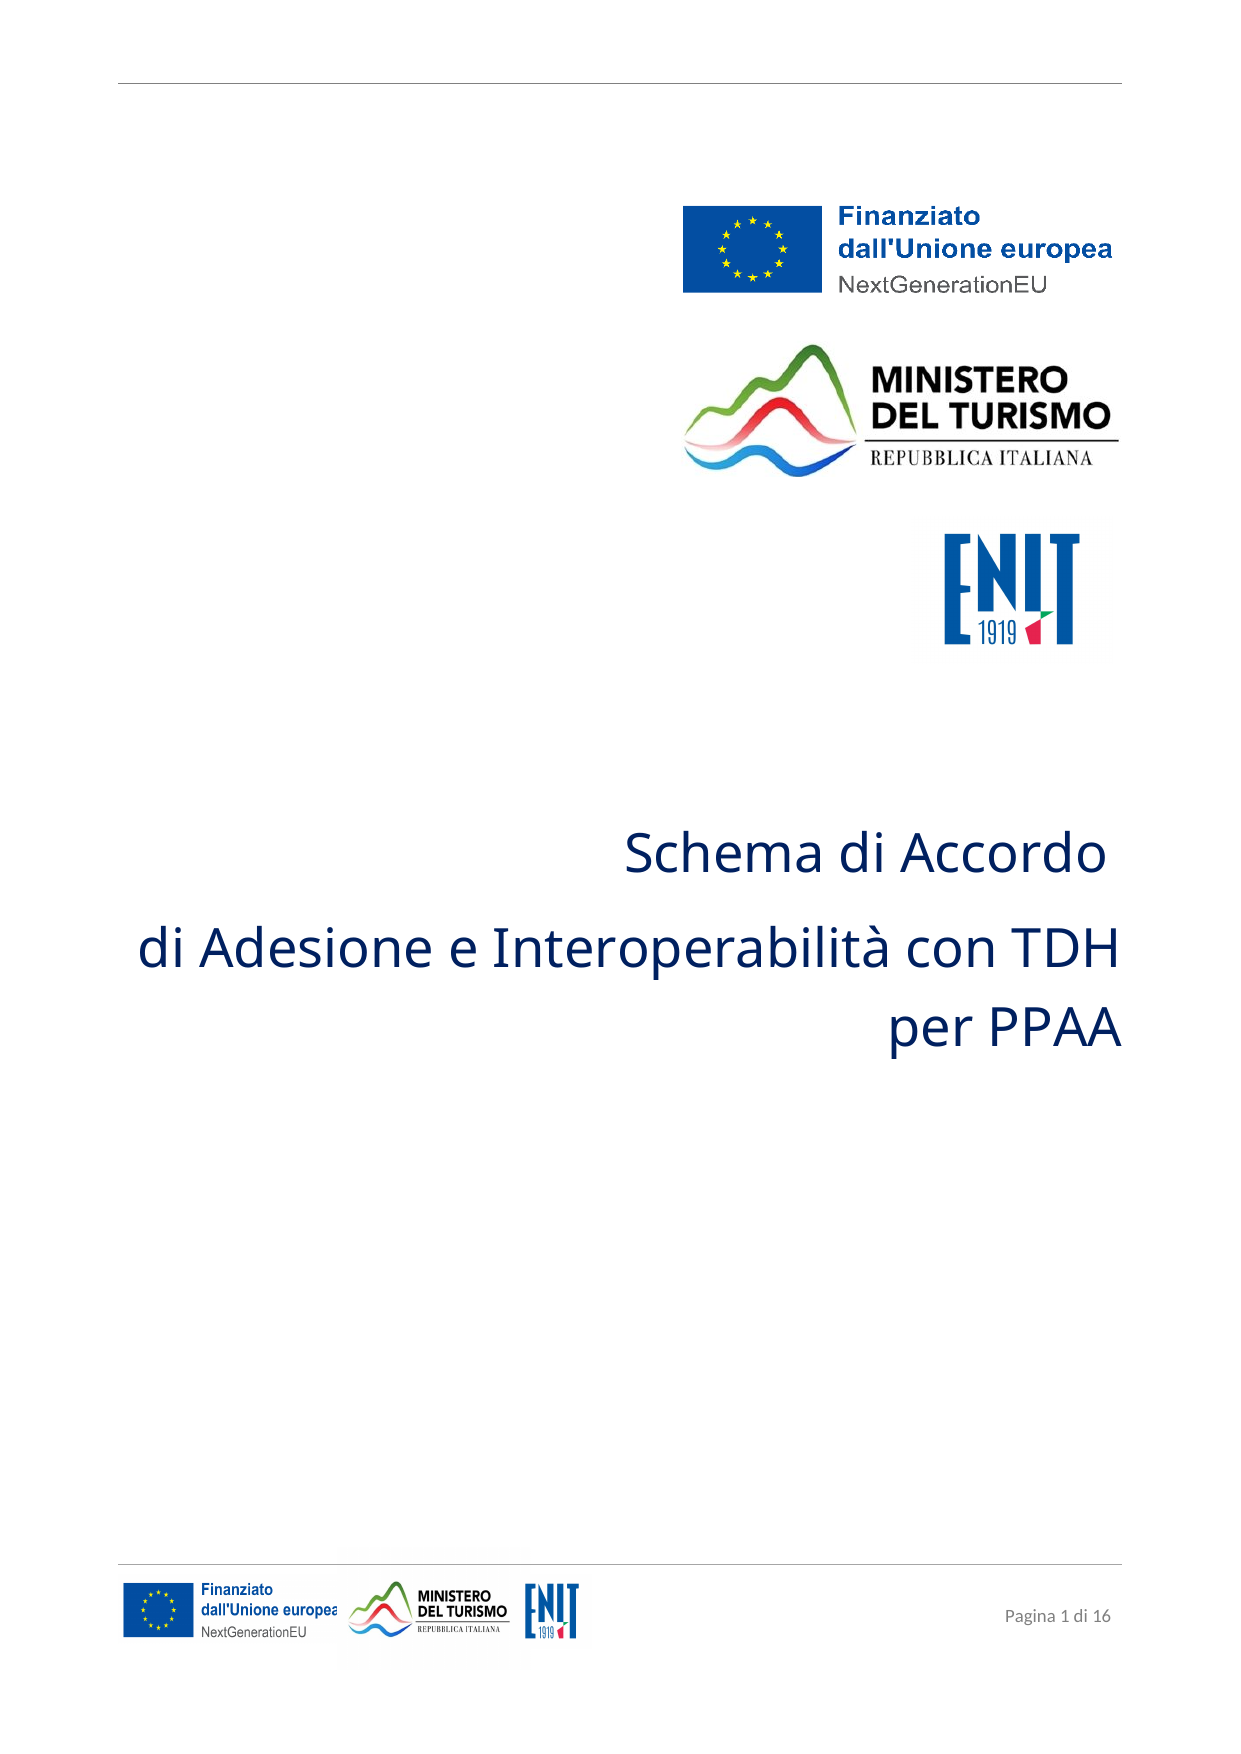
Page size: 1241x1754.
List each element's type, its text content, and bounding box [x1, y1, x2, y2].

text Schema di Accordo [118, 814, 1122, 888]
text di Adesione e Interoperabilità con TDH per PPAA [118, 910, 1122, 1062]
